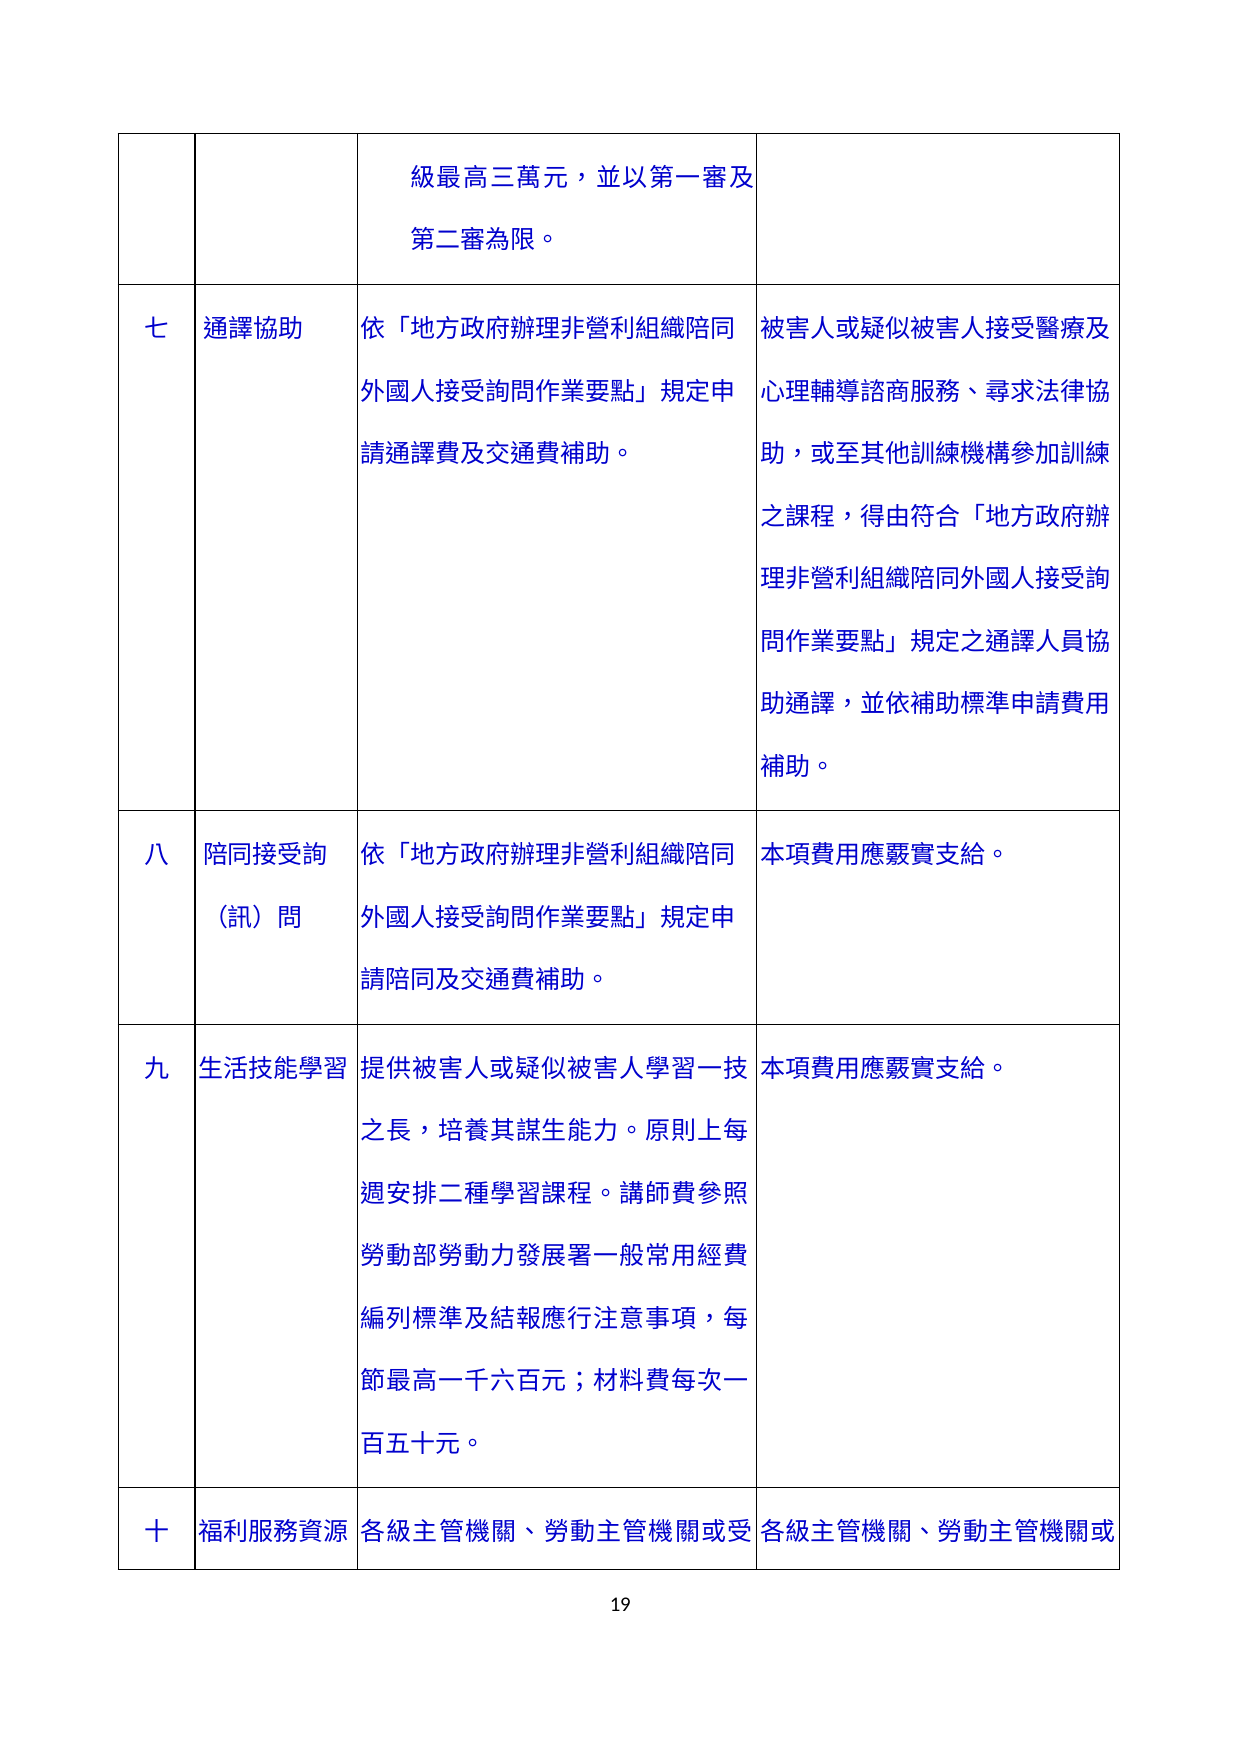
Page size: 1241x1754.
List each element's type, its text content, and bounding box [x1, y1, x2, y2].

table_cell 八 [119, 811, 194, 1023]
table_cell [119, 134, 194, 284]
table_cell 提供被害人或疑似被害人學習一技之長，培養其謀生能力。原則上每週安排二種學習課程。講師費參照勞動部勞動力發展署一般常用經費編列標準及結報應行注意事項，每節最高一千六百元；材料費每次一百五十元。 [358, 1025, 756, 1487]
table_cell 九 [119, 1025, 194, 1487]
table_cell 本項費用應覈實支給。 [757, 811, 1119, 1023]
table_cell [757, 134, 1119, 284]
table_cell 十 [119, 1488, 194, 1569]
table_cell 各級主管機關、勞動主管機關或受 [358, 1488, 756, 1569]
table_cell 依「地方政府辦理非營利組織陪同外國人接受詢問作業要點」規定申請陪同及交通費補助。 [358, 811, 756, 1023]
table_cell 七 [119, 285, 194, 810]
table_cell 通譯協助 [196, 285, 357, 810]
table_cell 被害人或疑似被害人接受醫療及心理輔導諮商服務、尋求法律協助，或至其他訓練機構參加訓練之課程，得由符合「地方政府辦理非營利組織陪同外國人接受詢問作業要點」規定之通譯人員協助通譯，並依補助標準申請費用補助。 [757, 285, 1119, 810]
table_cell 福利服務資源 [196, 1488, 357, 1569]
table_cell 本項費用應覈實支給。 [757, 1025, 1119, 1487]
table_cell 生活技能學習 [196, 1025, 357, 1487]
table_cell 各級主管機關、勞動主管機關或 [757, 1488, 1119, 1569]
table_cell 陪同接受詢（訊）問 [196, 811, 357, 1023]
table_cell 依「地方政府辦理非營利組織陪同外國人接受詢問作業要點」規定申請通譯費及交通費補助。 [358, 285, 756, 810]
table_cell [196, 134, 357, 284]
table_cell 級最高三萬元，並以第一審及第二審為限。 [358, 134, 756, 284]
